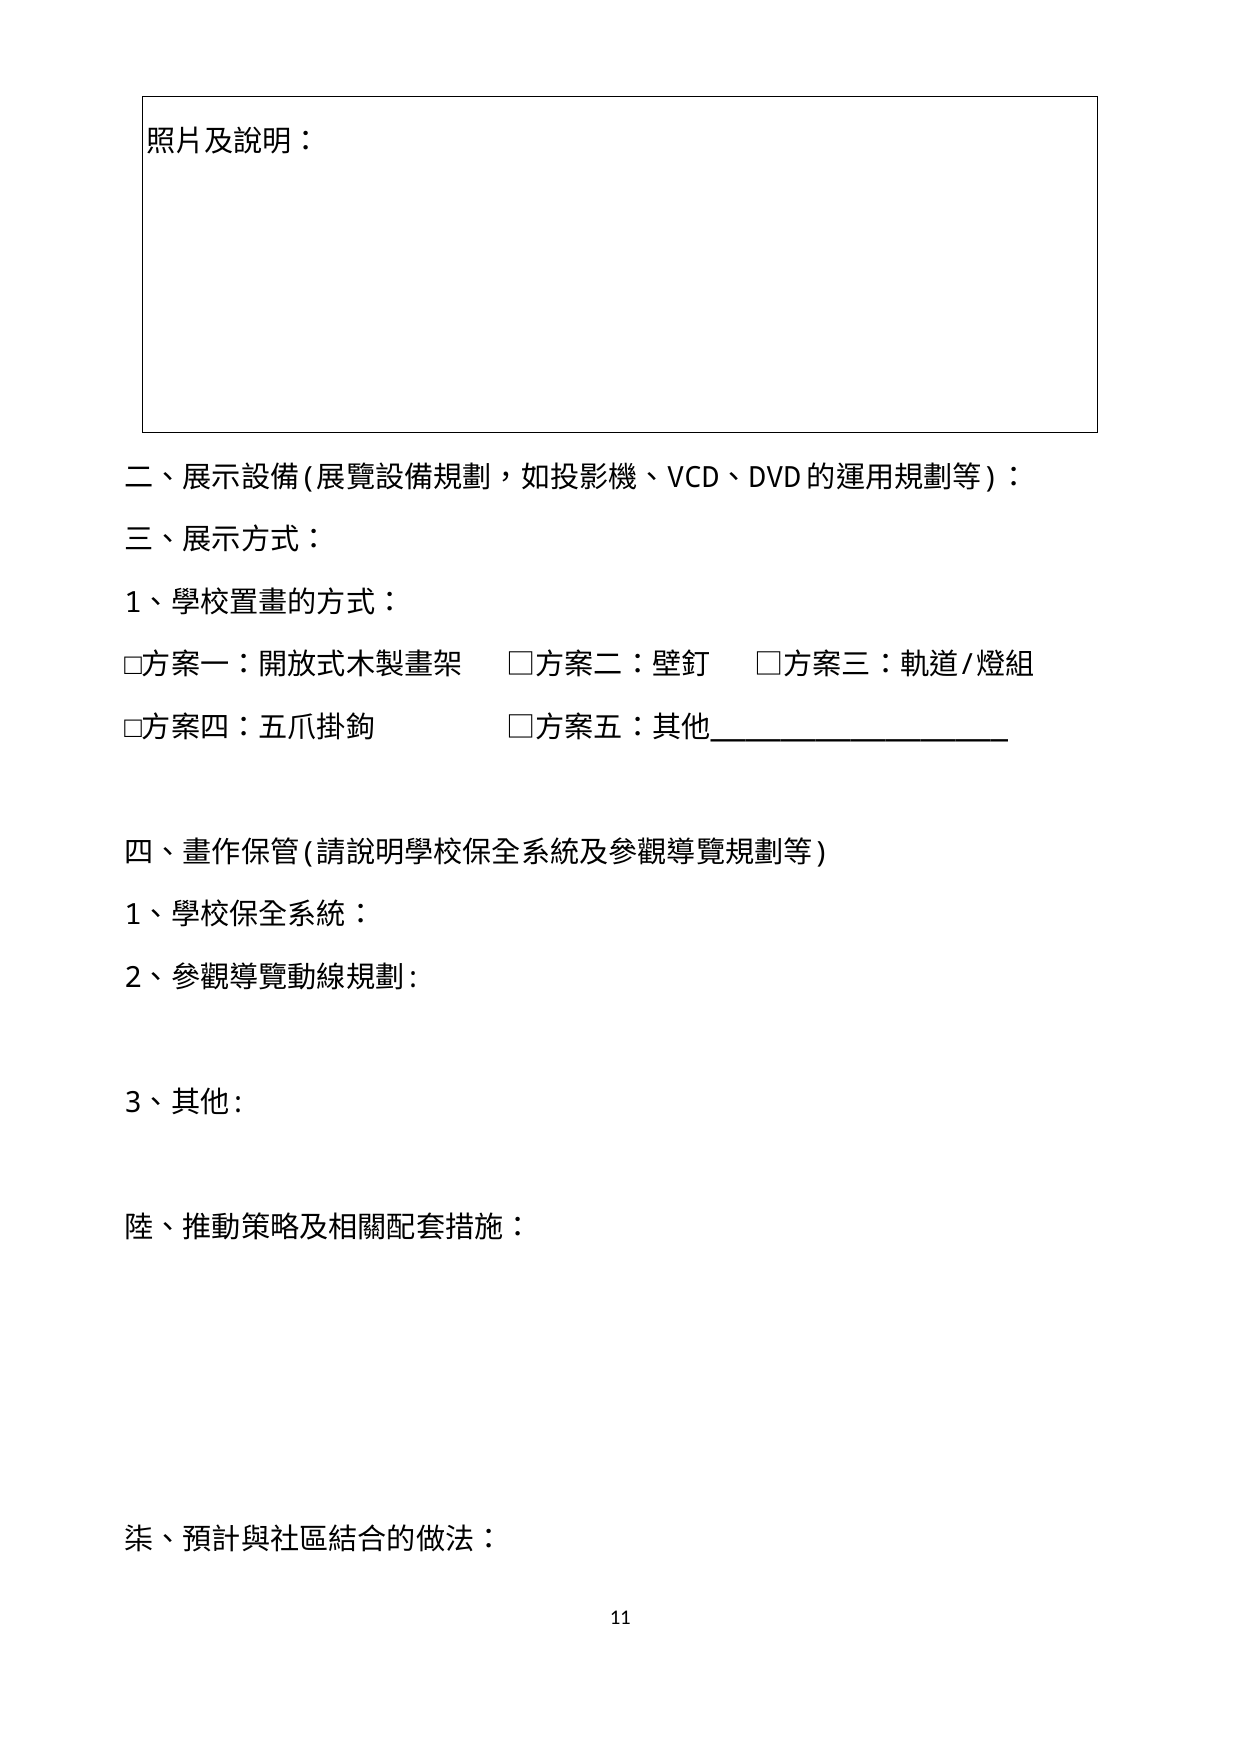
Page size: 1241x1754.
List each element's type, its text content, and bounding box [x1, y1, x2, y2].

table_cell 照片及說明： [143, 97, 1097, 432]
text 三、展示方式： [124, 495, 1116, 558]
text □方案一：開放式木製畫架 □方案二：壁釘 □方案三：軌道/燈組 [124, 620, 1116, 683]
text 2、參觀導覽動線規劃: [124, 933, 1116, 995]
text 柒、預計與社區結合的做法： [124, 1495, 1116, 1558]
text 陸、推動策略及相關配套措施： [124, 1183, 1116, 1245]
text 1、學校保全系統： [124, 870, 1116, 933]
text 二、展示設備(展覽設備規劃，如投影機、VCD、DVD的運用規劃等)： [124, 433, 1116, 495]
text 四、畫作保管(請說明學校保全系統及參觀導覽規劃等) [124, 808, 1116, 870]
text 3、其他: [124, 1058, 1116, 1120]
text 1、學校置畫的方式： [124, 558, 1116, 620]
text □方案四：五爪掛鉤 □方案五：其他_________________ [124, 683, 1116, 745]
